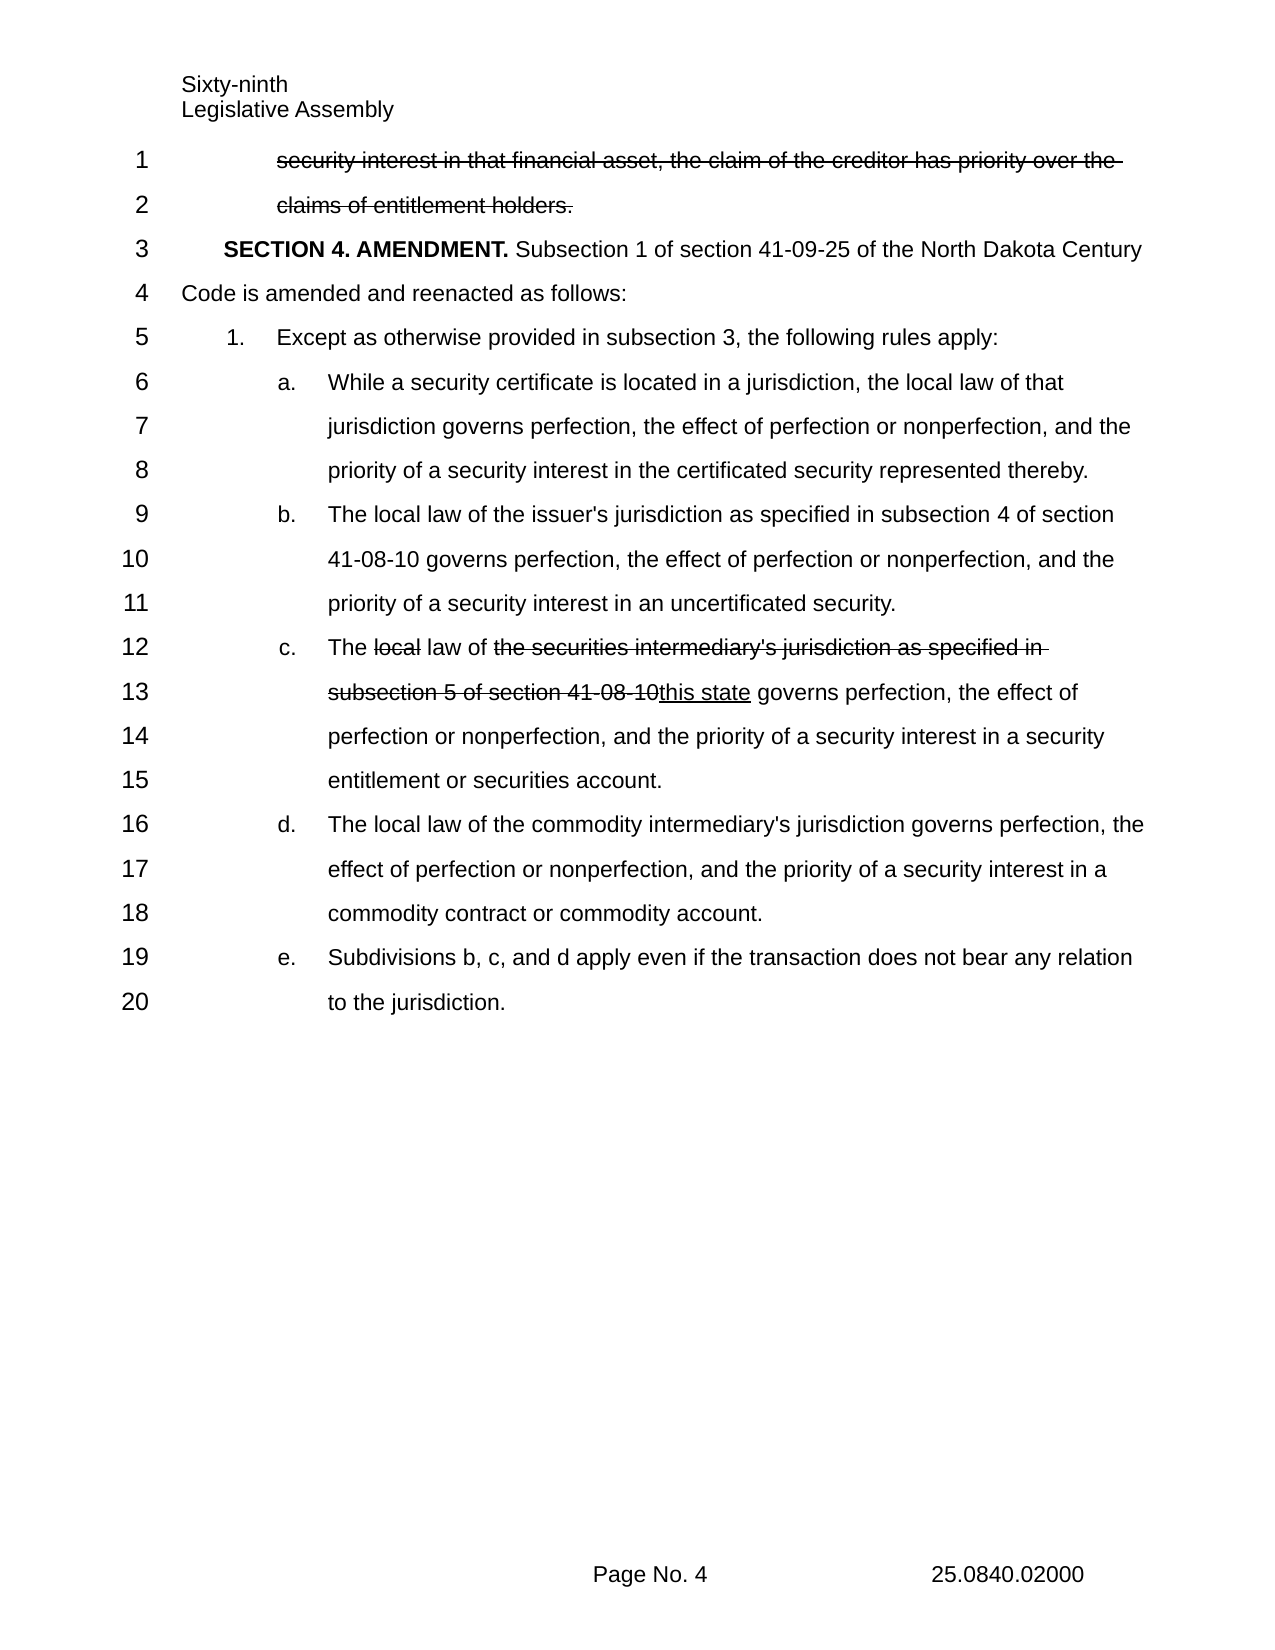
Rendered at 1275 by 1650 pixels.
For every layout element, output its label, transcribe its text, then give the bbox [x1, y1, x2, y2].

text d. The local law of the commodity intermediary's jurisdiction governs perfection, the effect of perfection or nonperfection, and the priority of a security interest in a commodity contract or commodity account. [181, 797, 1154, 930]
text a. While a security certificate is located in a jurisdiction, the local law of that jurisdiction governs perfection, the effect of perfection or nonperfection, and the priority of a security interest in the certificated security represented thereby. [181, 355, 1154, 487]
text security interest in that financial asset, the claim of the creditor has priority over the claims of entitlement holders. [181, 133, 1154, 222]
text e. Subdivisions b, c, and d apply even if the transaction does not bear any relation to the jurisdiction. [181, 930, 1154, 1019]
text SECTION 4. AMENDMENT. Subsection 1 of section 41‑09‑25 of the North Dakota Century Code is amended and reenacted as follows: [181, 222, 1154, 310]
text 1. Except as otherwise provided in subsection 3, the following rules apply: [181, 310, 1154, 355]
text b. The local law of the issuer's jurisdiction as specified in subsection 4 of section 41‑08‑10 governs perfection, the effect of perfection or nonperfection, and the priority of a security interest in an uncertificated security. [181, 487, 1154, 620]
text c. The local law of the securities intermediary's jurisdiction as specified in subsection 5 of section 41‑08‑10this state governs perfection, the effect of perfection or nonperfection, and the priority of a security interest in a security entitlement or securities account. [181, 620, 1154, 797]
